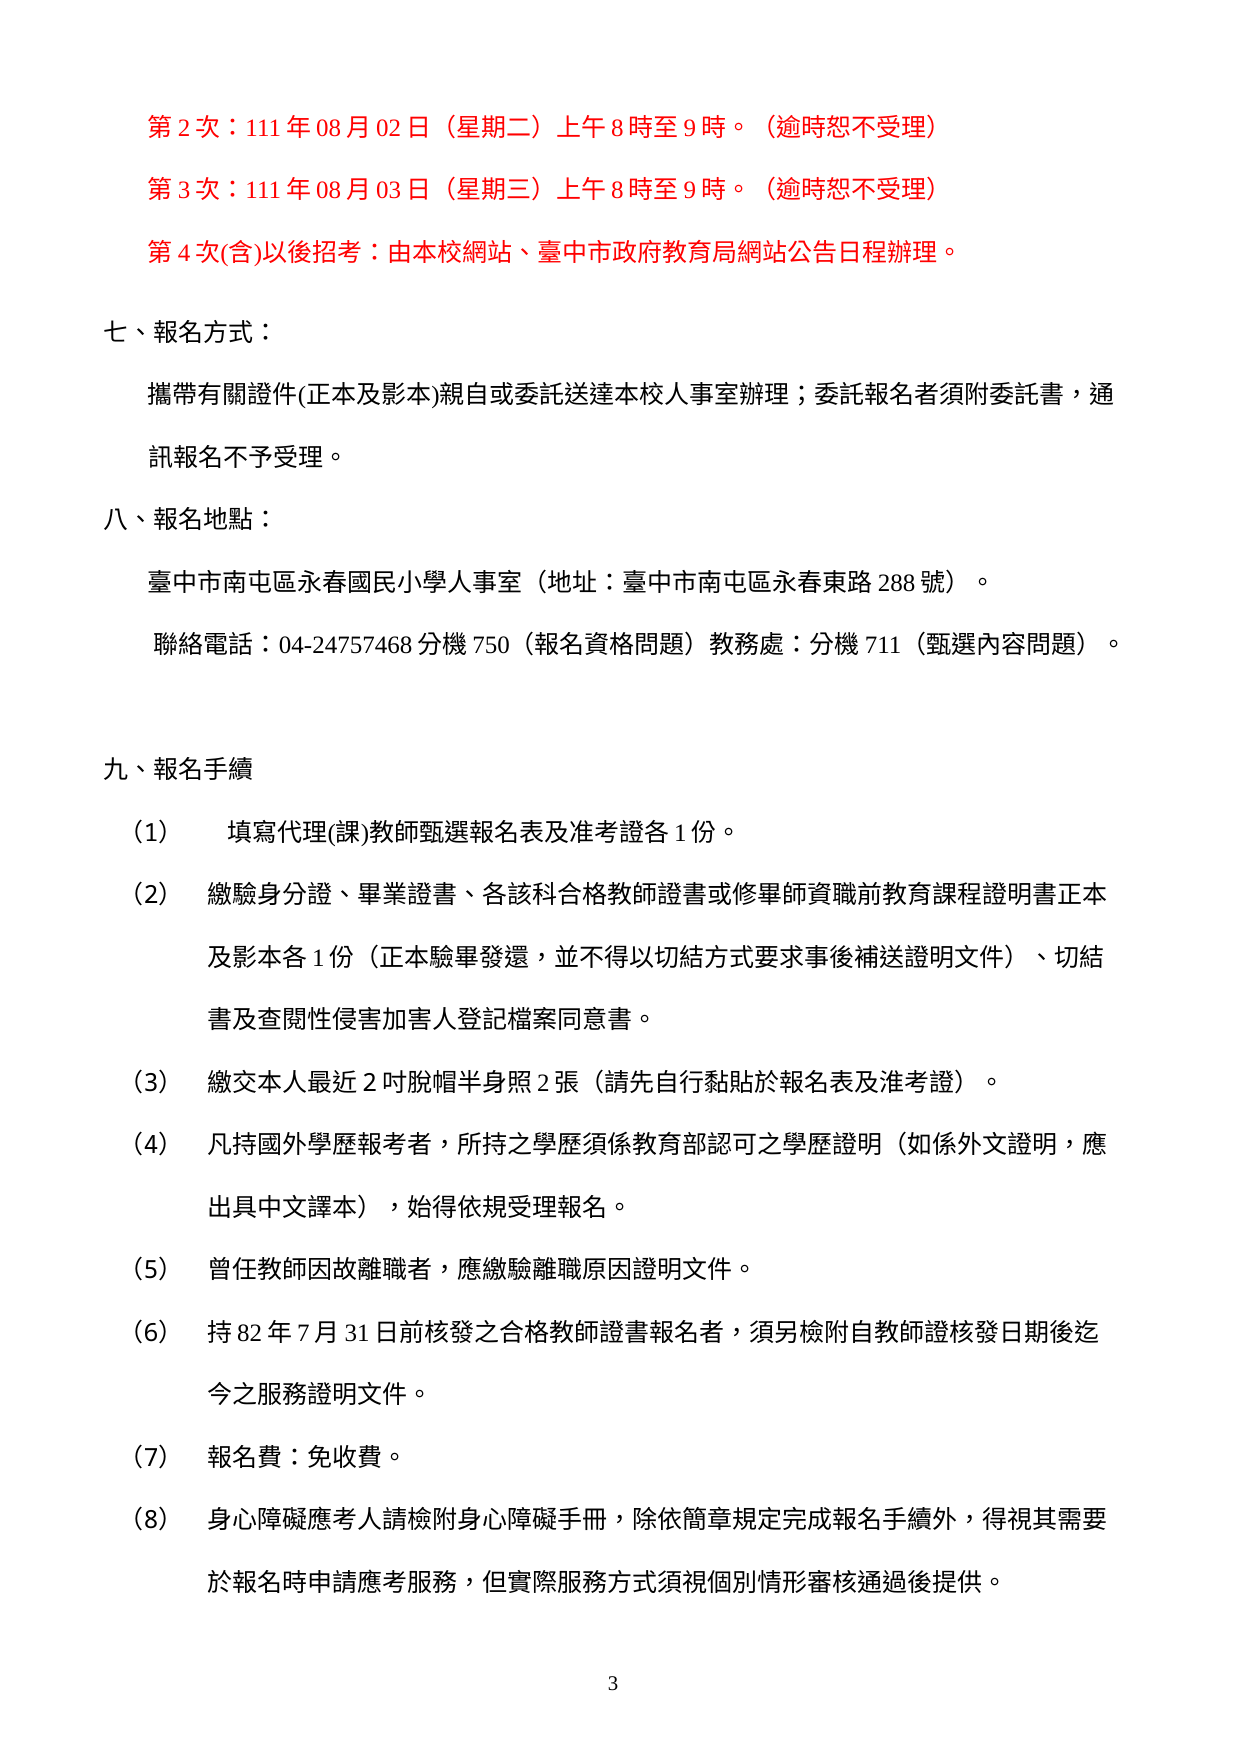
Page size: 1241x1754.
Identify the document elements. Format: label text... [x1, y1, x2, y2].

text 臺中市南屯區永春國民小學人事室（地址：臺中市南屯區永春東路288號）。 [148, 538, 1122, 601]
list 曾任教師因故離職者，應繳驗離職原因證明文件。 [118, 1226, 1122, 1288]
list 繳驗身分證、畢業證書、各該科合格教師證書或修畢師資職前教育課程證明書正本及影本各1份（正本驗畢發還，並不得以切結方式要求事後補送證明文件）、切結書及查閱性侵害加害人登記檔案同意書。 [118, 851, 1122, 1038]
text 攜帶有關證件(正本及影本)親自或委託送達本校人事室辦理；委託報名者須附委託書，通訊報名不予受理。 [148, 351, 1122, 476]
text 第2次：111年08月02日（星期二）上午8時至9時。（逾時恕不受理） [148, 84, 1137, 146]
text 七、報名方式： [103, 288, 1122, 351]
list 持82年7月31日前核發之合格教師證書報名者，須另檢附自教師證核發日期後迄今之服務證明文件。 [118, 1288, 1122, 1413]
list 凡持國外學歷報考者，所持之學歷須係教育部認可之學歷證明（如係外文證明，應出具中文譯本），始得依規受理報名。 [118, 1101, 1122, 1226]
text 九、報名手續 [103, 726, 1122, 788]
list 繳交本人最近2吋脫帽半身照2張（請先自行黏貼於報名表及淮考證）。 [118, 1038, 1122, 1101]
list 報名費：免收費。 [118, 1413, 1122, 1476]
text 聯絡電話：04-24757468分機750（報名資格問題）教務處：分機711（甄選內容問題）。 [154, 601, 1122, 663]
list 填寫代理(課)教師甄選報名表及准考證各1份。 [118, 788, 1122, 851]
text 第3次：111年08月03日（星期三）上午8時至9時。（逾時恕不受理） [148, 146, 1137, 209]
text 第4次(含)以後招考：由本校網站、臺中市政府教育局網站公告日程辦理。 [148, 209, 1137, 271]
text 八、報名地點： [103, 476, 1122, 538]
list 身心障礙應考人請檢附身心障礙手冊，除依簡章規定完成報名手續外，得視其需要於報名時申請應考服務，但實際服務方式須視個別情形審核通過後提供。 [118, 1476, 1122, 1601]
